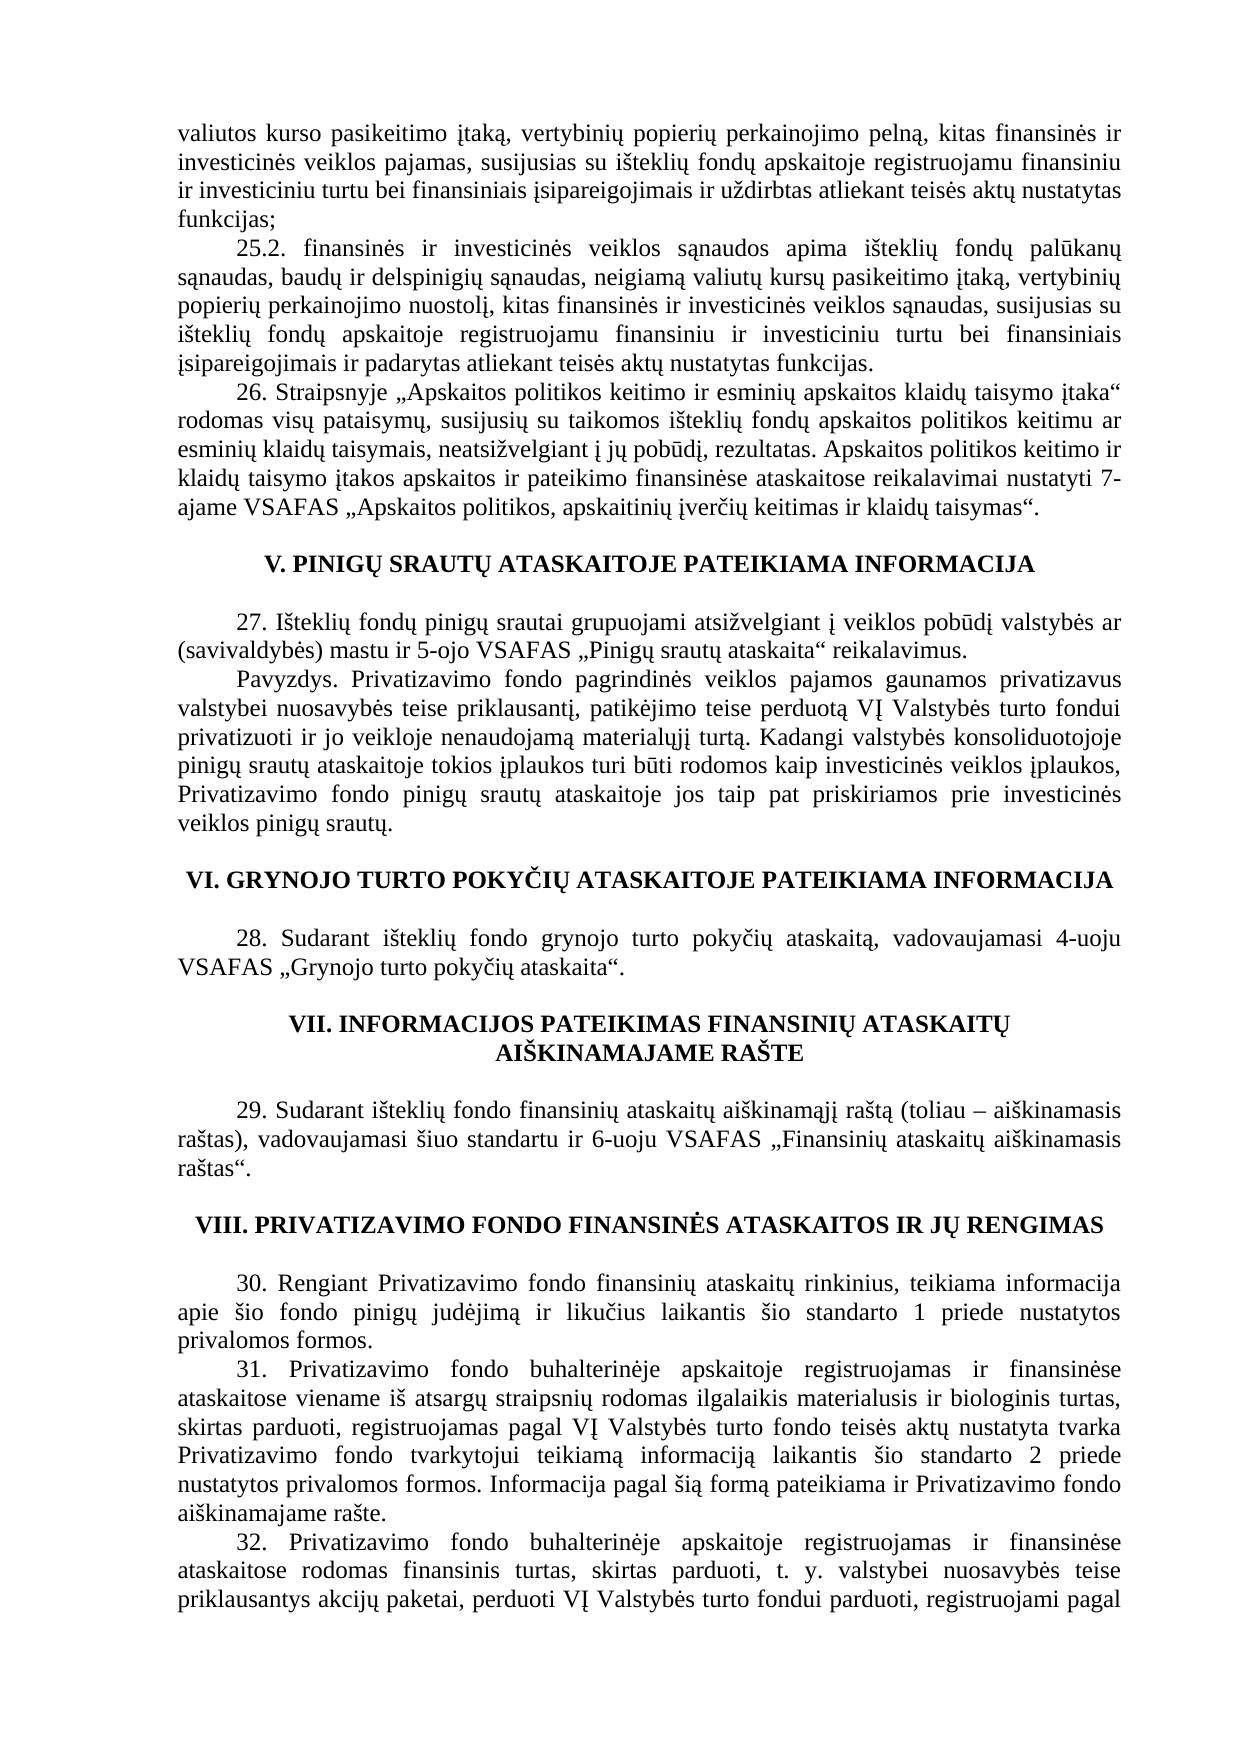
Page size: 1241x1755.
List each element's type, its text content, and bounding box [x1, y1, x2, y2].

text 25.2. finansinės ir investicinės veiklos sąnaudos apima išteklių fondų palūkanų sąnaudas, baudų ir delspinigių sąnaudas, neigiamą valiutų kursų pasikeitimo įtaką, vertybinių popierių perkainojimo nuostolį, kitas finansinės ir investicinės veiklos sąnaudas, susijusias su išteklių fondų apskaitoje registruojamu finansiniu ir investiciniu turtu bei finansiniais įsipareigojimais ir padarytas atliekant teisės aktų nustatytas funkcijas. [177, 233, 1122, 377]
text VII. INFORMACIJOS PATEIKIMAS FINANSINIŲ ATASKAITŲ AIŠKINAMAJAME RAŠTE [177, 1009, 1122, 1067]
text 27. Išteklių fondų pinigų srautai grupuojami atsižvelgiant į veiklos pobūdį valstybės ar (savivaldybės) mastu ir 5-ojo VSAFAS „Pinigų srautų ataskaita“ reikalavimus. [177, 607, 1122, 664]
text VI. GRYNOJO TURTO POKYČIŲ ATASKAITOJE PATEIKIAMA INFORMACIJA [177, 866, 1122, 894]
text 28. Sudarant išteklių fondo grynojo turto pokyčių ataskaitą, vadovaujamasi 4-uoju VSAFAS „Grynojo turto pokyčių ataskaita“. [177, 923, 1122, 981]
text 31. Privatizavimo fondo buhalterinėje apskaitoje registruojamas ir finansinėse ataskaitose viename iš atsargų straipsnių rodomas ilgalaikis materialusis ir biologinis turtas, skirtas parduoti, registruojamas pagal VĮ Valstybės turto fondo teisės aktų nustatyta tvarka Privatizavimo fondo tvarkytojui teikiamą informaciją laikantis šio standarto 2 priede nustatytos privalomos formos. Informacija pagal šią formą pateikiama ir Privatizavimo fondo aiškinamajame rašte. [177, 1354, 1122, 1527]
text valiutos kurso pasikeitimo įtaką, vertybinių popierių perkainojimo pelną, kitas finansinės ir investicinės veiklos pajamas, susijusias su išteklių fondų apskaitoje registruojamu finansiniu ir investiciniu turtu bei finansiniais įsipareigojimais ir uždirbtas atliekant teisės aktų nustatytas funkcijas; [177, 118, 1122, 233]
text Pavyzdys. Privatizavimo fondo pagrindinės veiklos pajamos gaunamos privatizavus valstybei nuosavybės teise priklausantį, patikėjimo teise perduotą VĮ Valstybės turto fondui privatizuoti ir jo veikloje nenaudojamą materialųjį turtą. Kadangi valstybės konsoliduotojoje pinigų srautų ataskaitoje tokios įplaukos turi būti rodomos kaip investicinės veiklos įplaukos, Privatizavimo fondo pinigų srautų ataskaitoje jos taip pat priskiriamos prie investicinės veiklos pinigų srautų. [177, 664, 1122, 837]
text VIII. PRIVATIZAVIMO FONDO FINANSINĖS ATASKAITOS IR JŲ RENGIMAS [177, 1211, 1122, 1239]
text 30. Rengiant Privatizavimo fondo finansinių ataskaitų rinkinius, teikiama informacija apie šio fondo pinigų judėjimą ir likučius laikantis šio standarto 1 priede nustatytos privalomos formos. [177, 1268, 1122, 1354]
text 32. Privatizavimo fondo buhalterinėje apskaitoje registruojamas ir finansinėse ataskaitose rodomas finansinis turtas, skirtas parduoti, t. y. valstybei nuosavybės teise priklausantys akcijų paketai, perduoti VĮ Valstybės turto fondui parduoti, registruojami pagal [177, 1527, 1122, 1613]
text 29. Sudarant išteklių fondo finansinių ataskaitų aiškinamąjį raštą (toliau – aiškinamasis raštas), vadovaujamasi šiuo standartu ir 6-uoju VSAFAS „Finansinių ataskaitų aiškinamasis raštas“. [177, 1096, 1122, 1182]
text 26. Straipsnyje „Apskaitos politikos keitimo ir esminių apskaitos klaidų taisymo įtaka“ rodomas visų pataisymų, susijusių su taikomos išteklių fondų apskaitos politikos keitimu ar esminių klaidų taisymais, neatsižvelgiant į jų pobūdį, rezultatas. Apskaitos politikos keitimo ir klaidų taisymo įtakos apskaitos ir pateikimo finansinėse ataskaitose reikalavimai nustatyti 7-ajame VSAFAS „Apskaitos politikos, apskaitinių įverčių keitimas ir klaidų taisymas“. [177, 377, 1122, 521]
text V. PINIGŲ SRAUTŲ ATASKAITOJE PATEIKIAMA INFORMACIJA [177, 549, 1122, 578]
